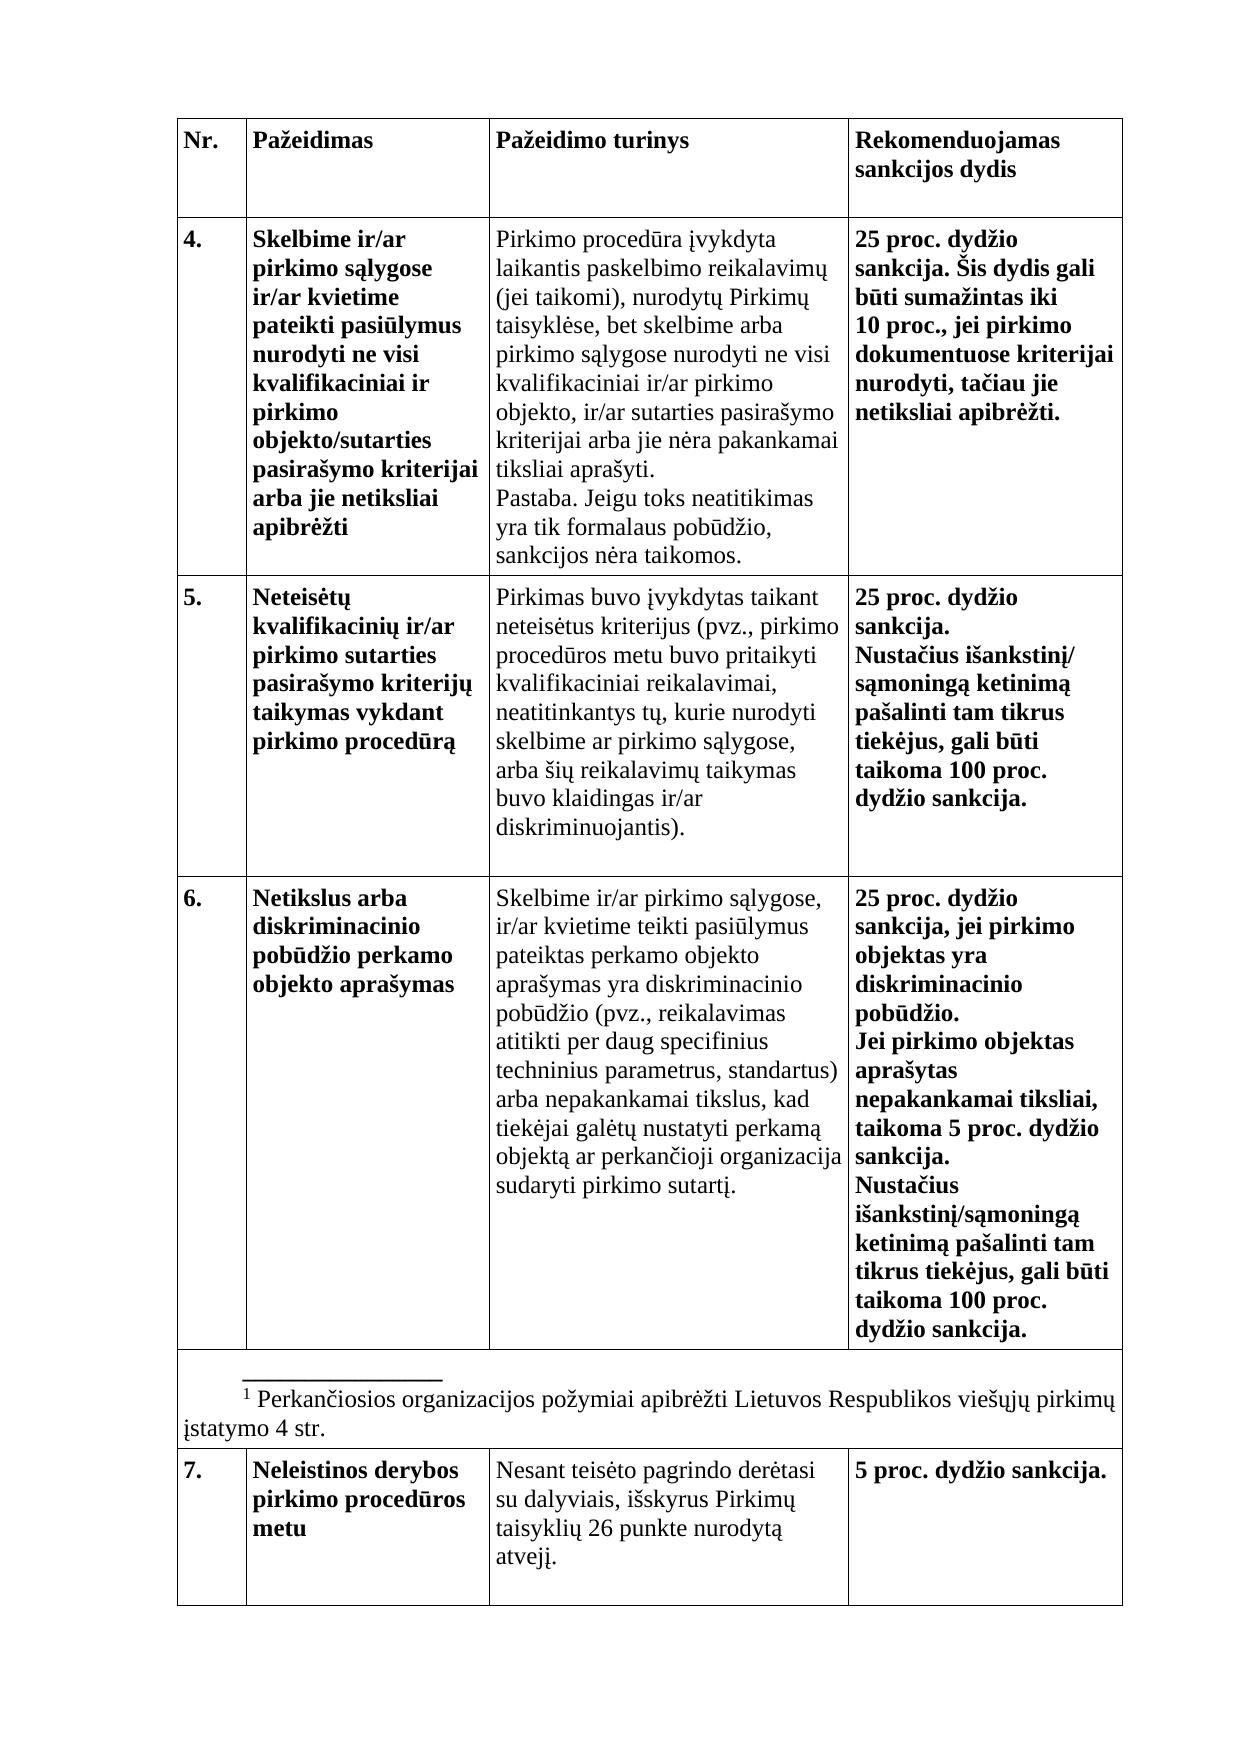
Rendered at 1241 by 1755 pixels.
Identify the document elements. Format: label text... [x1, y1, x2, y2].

table_cell 25 proc. dydžio sankcija. Nustačius išankstinį/ sąmoningą ketinimą pašalinti tam tikrus tiekėjus, gali būti taikoma 100 proc. dydžio sankcija. [849, 576, 1122, 876]
table_cell 6. [178, 877, 246, 1348]
table_header Pažeidimas [247, 119, 489, 217]
table_header Rekomenduojamas sankcijos dydis [849, 119, 1122, 217]
table_cell 5 proc. dydžio sankcija. [849, 1449, 1122, 1605]
table_cell Neteisėtų kvalifikacinių ir/ar pirkimo sutarties pasirašymo kriterijų taikymas vykdant pirkimo procedūrą [247, 576, 489, 876]
table_cell Neleistinos derybos pirkimo procedūros metu [247, 1449, 489, 1605]
table_cell 25 proc. dydžio sankcija. Šis dydis gali būti sumažintas iki 10 proc., jei pirkimo dokumentuose kriterijai nurodyti, tačiau jie netiksliai apibrėžti. [849, 218, 1122, 575]
table_cell Pirkimo procedūra įvykdyta laikantis paskelbimo reikalavimų (jei taikomi), nurodytų Pirkimų taisyklėse, bet skelbime arba pirkimo sąlygose nurodyti ne visi kvalifikaciniai ir/ar pirkimo objekto, ir/ar sutarties pasirašymo kriterijai arba jie nėra pakankamai tiksliai aprašyti. Pastaba. Jeigu toks neatitikimas yra tik formalaus pobūdžio, sankcijos nėra taikomos. [490, 218, 848, 575]
table_cell 4. [178, 218, 246, 575]
table_cell Pirkimas buvo įvykdytas taikant neteisėtus kriterijus (pvz., pirkimo procedūros metu buvo pritaikyti kvalifikaciniai reikalavimai, neatitinkantys tų, kurie nurodyti skelbime ar pirkimo sąlygose, arba šių reikalavimų taikymas buvo klaidingas ir/ar diskriminuojantis). [490, 576, 848, 876]
table_cell 5. [178, 576, 246, 876]
table_cell Netikslus arba diskriminacinio pobūdžio perkamo objekto aprašymas [247, 877, 489, 1348]
table_header Pažeidimo turinys [490, 119, 848, 217]
table_cell 7. [178, 1449, 246, 1605]
table_cell 25 proc. dydžio sankcija, jei pirkimo objektas yra diskriminacinio pobūdžio. Jei pirkimo objektas aprašytas nepakankamai tiksliai, taikoma 5 proc. dydžio sankcija. Nustačius išankstinį/sąmoningą ketinimą pašalinti tam tikrus tiekėjus, gali būti taikoma 100 proc. dydžio sankcija. [849, 877, 1122, 1348]
table_header Nr. [178, 119, 246, 217]
table_cell ________________ 1 Perkančiosios organizacijos požymiai apibrėžti Lietuvos Respublikos viešųjų pirkimų įstatymo 4 str. [178, 1350, 1122, 1448]
table_cell Skelbime ir/ar pirkimo sąlygose, ir/ar kvietime teikti pasiūlymus pateiktas perkamo objekto aprašymas yra diskriminacinio pobūdžio (pvz., reikalavimas atitikti per daug specifinius techninius parametrus, standartus) arba nepakankamai tikslus, kad tiekėjai galėtų nustatyti perkamą objektą ar perkančioji organizacija sudaryti pirkimo sutartį. [490, 877, 848, 1348]
table_cell Nesant teisėto pagrindo derėtasi su dalyviais, išskyrus Pirkimų taisyklių 26 punkte nurodytą atvejį. [490, 1449, 848, 1605]
table_cell Skelbime ir/ar pirkimo sąlygose ir/ar kvietime pateikti pasiūlymus nurodyti ne visi kvalifikaciniai ir pirkimo objekto/sutarties pasirašymo kriterijai arba jie netiksliai apibrėžti [247, 218, 489, 575]
